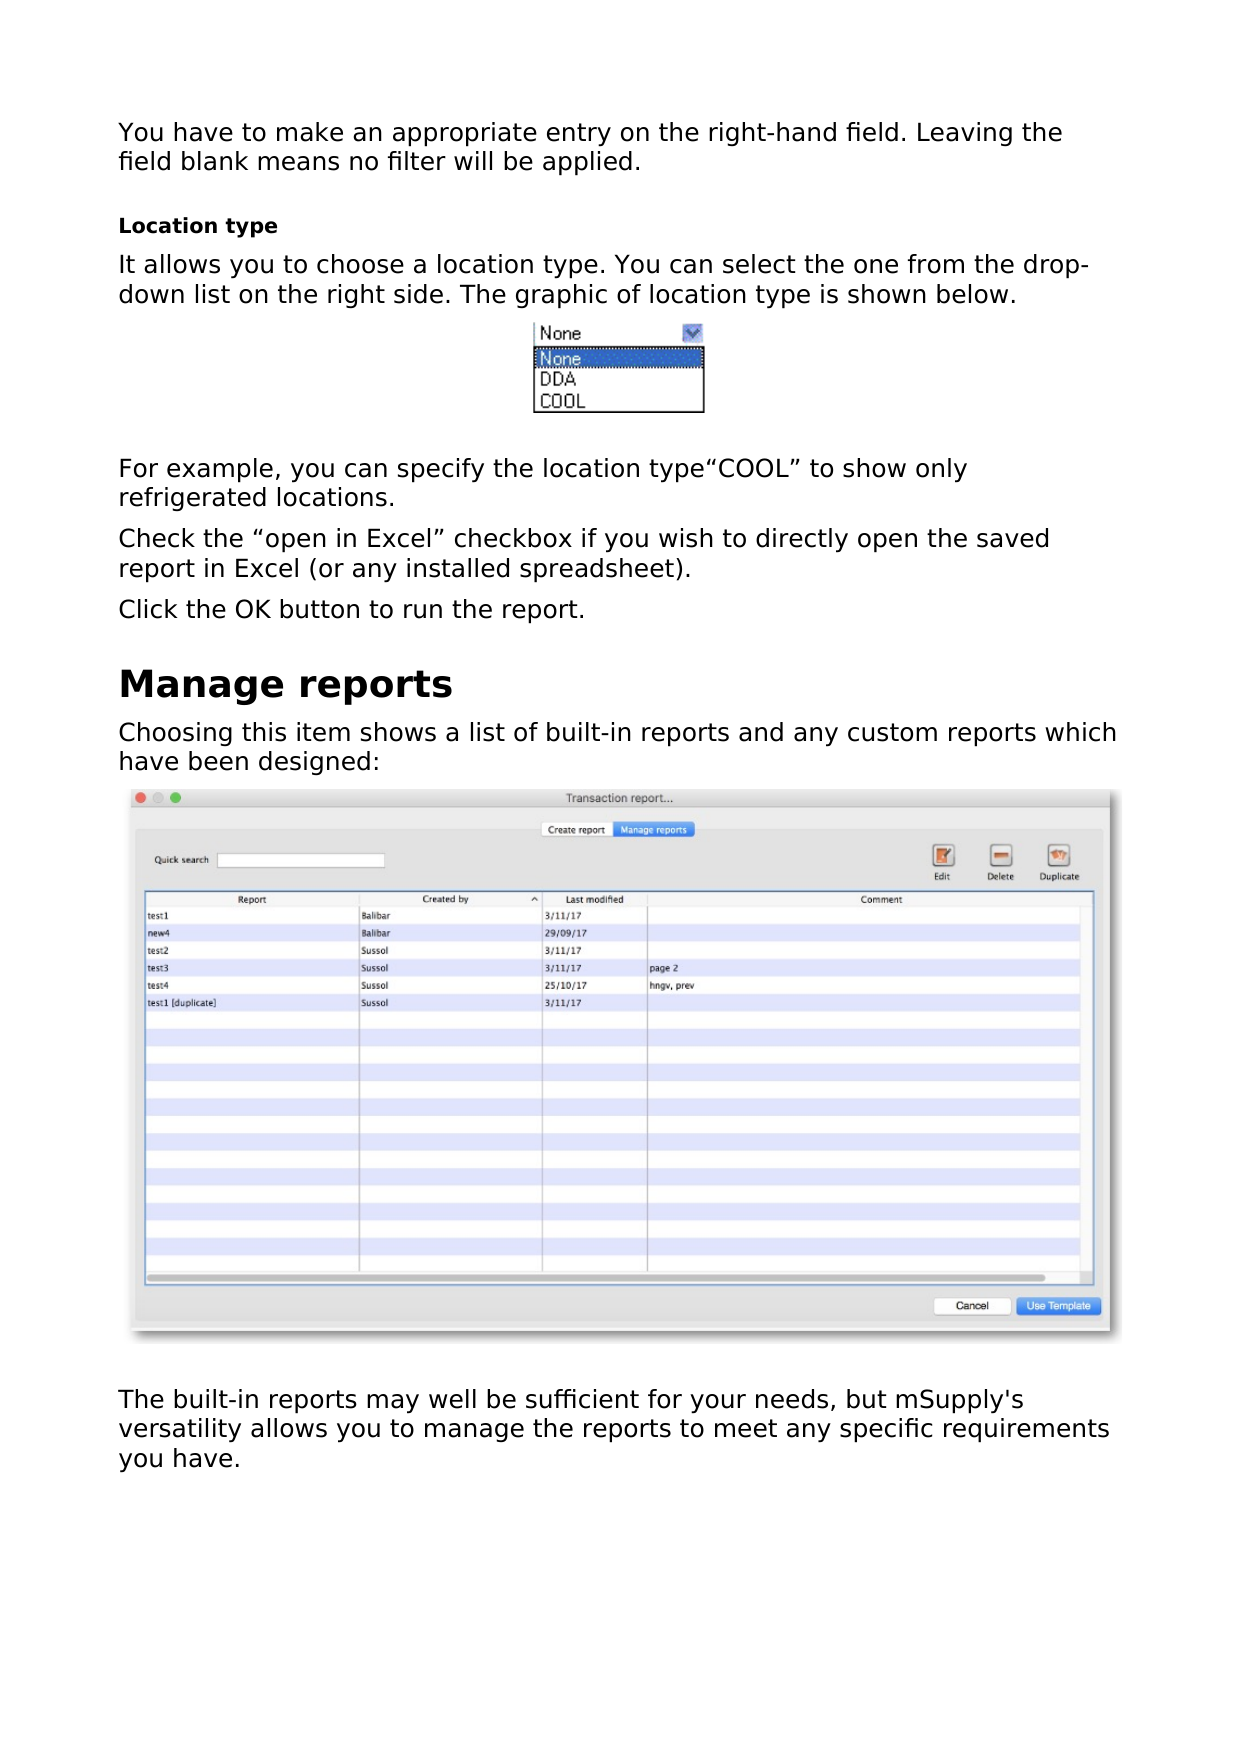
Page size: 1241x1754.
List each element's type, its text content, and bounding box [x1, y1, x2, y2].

text For example, you can specify the location type“COOL” to show only refrigerated locations. [118, 454, 1122, 512]
text Check the “open in Excel” checkbox if you wish to directly open the saved report in Excel (or any installed spreadsheet). [118, 525, 1122, 583]
text Choosing this item shows a list of built-in reports and any custom reports which have been designed: [118, 718, 1122, 777]
text Click the OK button to run the report. [118, 596, 1122, 625]
subtitle Manage reports [118, 662, 1122, 706]
subtitle Location type [118, 214, 1122, 238]
text The built-in reports may well be sufficient for your needs, but mSupply's versatility allows you to manage the reports to meet any specific requirements you have. [118, 1385, 1122, 1473]
text It allows you to choose a location type. You can select the one from the drop-down list on the right side. The graphic of location type is shown below. [118, 251, 1122, 309]
picture [118, 789, 1123, 1344]
picture [532, 321, 708, 413]
text You have to make an appropriate entry on the right-hand field. Leaving the field blank means no filter will be applied. [118, 118, 1122, 176]
